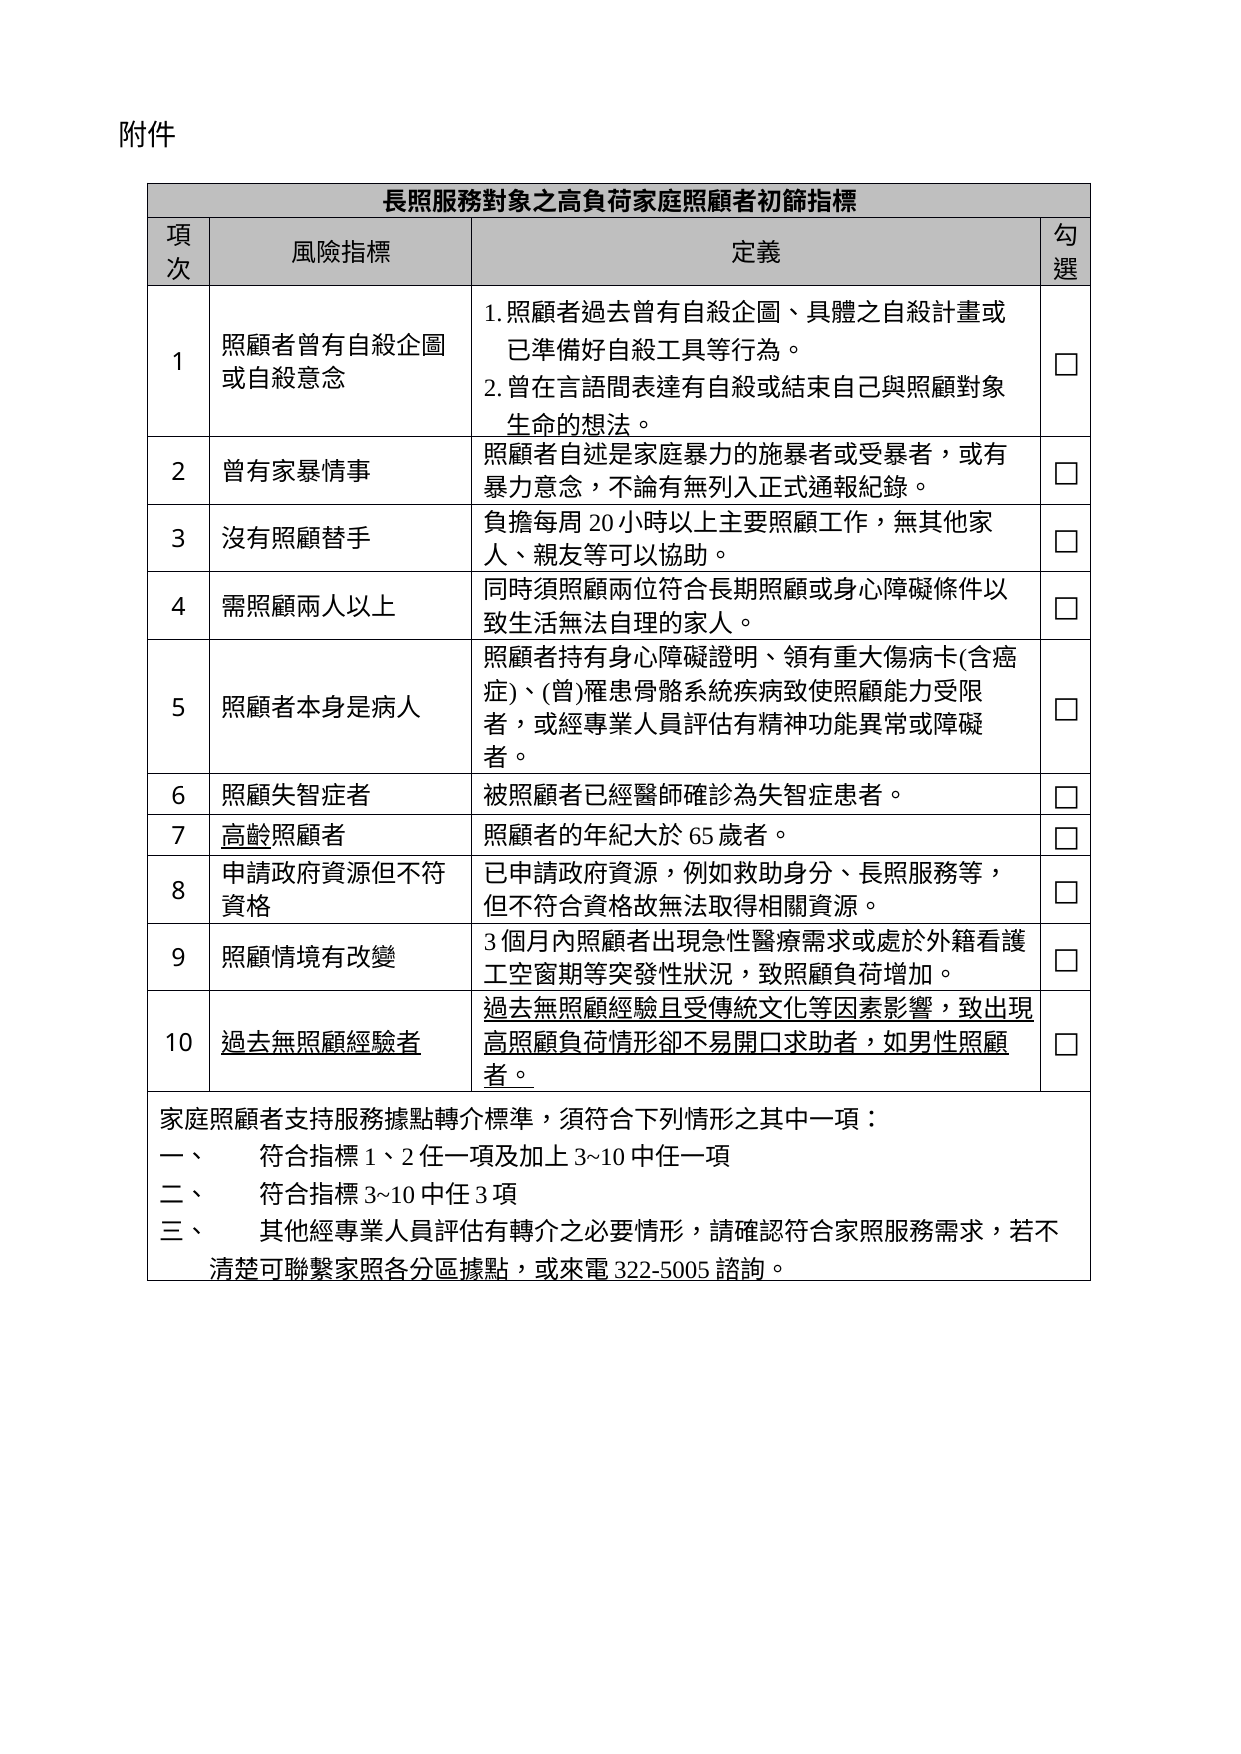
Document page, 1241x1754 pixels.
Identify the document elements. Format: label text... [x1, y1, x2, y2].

table_cell 風險指標 [210, 218, 471, 285]
table_cell □ [1041, 505, 1090, 571]
table_cell □ [1041, 991, 1090, 1091]
table_cell 需照顧兩人以上 [210, 572, 471, 639]
table_cell □ [1041, 774, 1090, 814]
table_cell 照顧者持有身心障礙證明、領有重大傷病卡(含癌症)、(曾)罹患骨骼系統疾病致使照顧能力受限者，或經專業人員評估有精神功能異常或障礙者。 [472, 640, 1040, 773]
table_cell 3個月內照顧者出現急性醫療需求或處於外籍看護工空窗期等突發性狀況，致照顧負荷增加。 [472, 924, 1040, 990]
table_cell 5 [148, 640, 209, 773]
table_cell □ [1041, 437, 1090, 503]
table_cell 同時須照顧兩位符合長期照顧或身心障礙條件以致生活無法自理的家人。 [472, 572, 1040, 639]
table_header 長照服務對象之高負荷家庭照顧者初篩指標 [148, 184, 1090, 217]
table_cell 過去無照顧經驗且受傳統文化等因素影響，致出現高照顧負荷情形卻不易開口求助者，如男性照顧者。 [472, 991, 1040, 1091]
table_cell 2 [148, 437, 209, 503]
table_cell 高齡照顧者 [210, 815, 471, 855]
table_cell 定義 [472, 218, 1040, 285]
table_cell 照顧失智症者 [210, 774, 471, 814]
table_cell 負擔每周20小時以上主要照顧工作，無其他家人、親友等可以協助。 [472, 505, 1040, 571]
table_cell □ [1041, 924, 1090, 990]
table_cell 照顧者的年紀大於65歲者。 [472, 815, 1040, 855]
table_cell 10 [148, 991, 209, 1091]
table_cell 照顧者過去曾有自殺企圖、具體之自殺計畫或已準備好自殺工具等行為。 曾在言語間表達有自殺或結束自己與照顧對象生命的想法。 [472, 286, 1040, 436]
table_cell 被照顧者已經醫師確診為失智症患者。 [472, 774, 1040, 814]
table_cell □ [1041, 815, 1090, 855]
table_cell □ [1041, 856, 1090, 922]
table_cell 已申請政府資源，例如救助身分、長照服務等，但不符合資格故無法取得相關資源。 [472, 856, 1040, 922]
table_cell 過去無照顧經驗者 [210, 991, 471, 1091]
table_cell 曾有家暴情事 [210, 437, 471, 503]
table_cell 6 [148, 774, 209, 814]
table_cell 8 [148, 856, 209, 922]
text 附件 [118, 89, 1122, 164]
table_cell □ [1041, 640, 1090, 773]
table_cell 沒有照顧替手 [210, 505, 471, 571]
table_cell 勾選 [1041, 218, 1090, 285]
table_cell 9 [148, 924, 209, 990]
table_cell 照顧情境有改變 [210, 924, 471, 990]
table_cell 4 [148, 572, 209, 639]
table_cell 7 [148, 815, 209, 855]
table_cell 申請政府資源但不符資格 [210, 856, 471, 922]
table_cell □ [1041, 572, 1090, 639]
table_cell 3 [148, 505, 209, 571]
table_cell 照顧者本身是病人 [210, 640, 471, 773]
table_cell 1 [148, 286, 209, 436]
table_cell 照顧者自述是家庭暴力的施暴者或受暴者，或有暴力意念，不論有無列入正式通報紀錄。 [472, 437, 1040, 503]
table_cell 照顧者曾有自殺企圖或自殺意念 [210, 286, 471, 436]
table_cell □ [1041, 286, 1090, 436]
table_cell 項次 [148, 218, 209, 285]
table_cell 家庭照顧者支持服務據點轉介標準，須符合下列情形之其中一項： 符合指標1、2任一項及加上3~10中任一項 符合指標3~10中任3項 其他經專業人員評估有轉介之必要情形，請確認符合家照服務需求，若不清楚可聯繫家照各分區據點，或來電322-5005諮詢。 [148, 1092, 1090, 1280]
